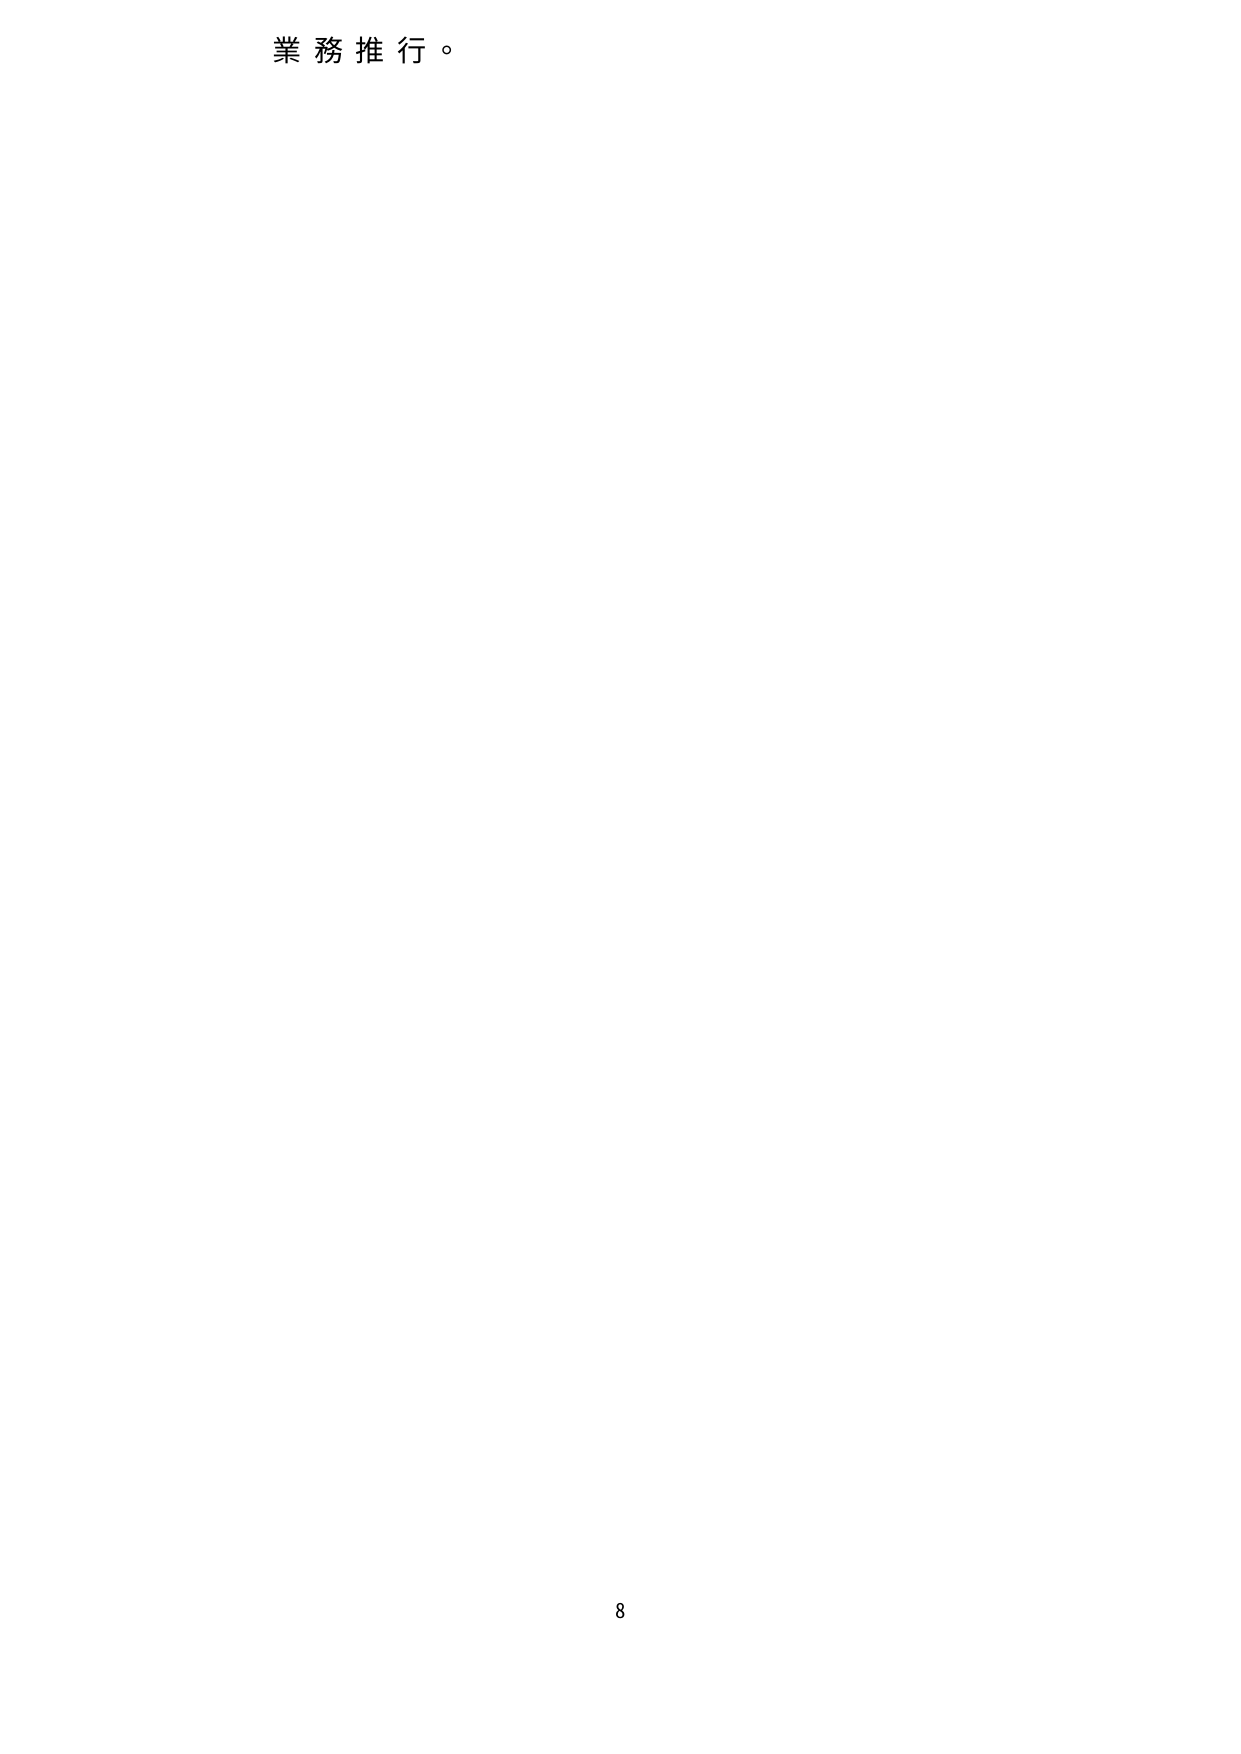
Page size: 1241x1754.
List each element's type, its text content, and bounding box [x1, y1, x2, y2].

text 業務推行。 [242, 7, 1058, 69]
